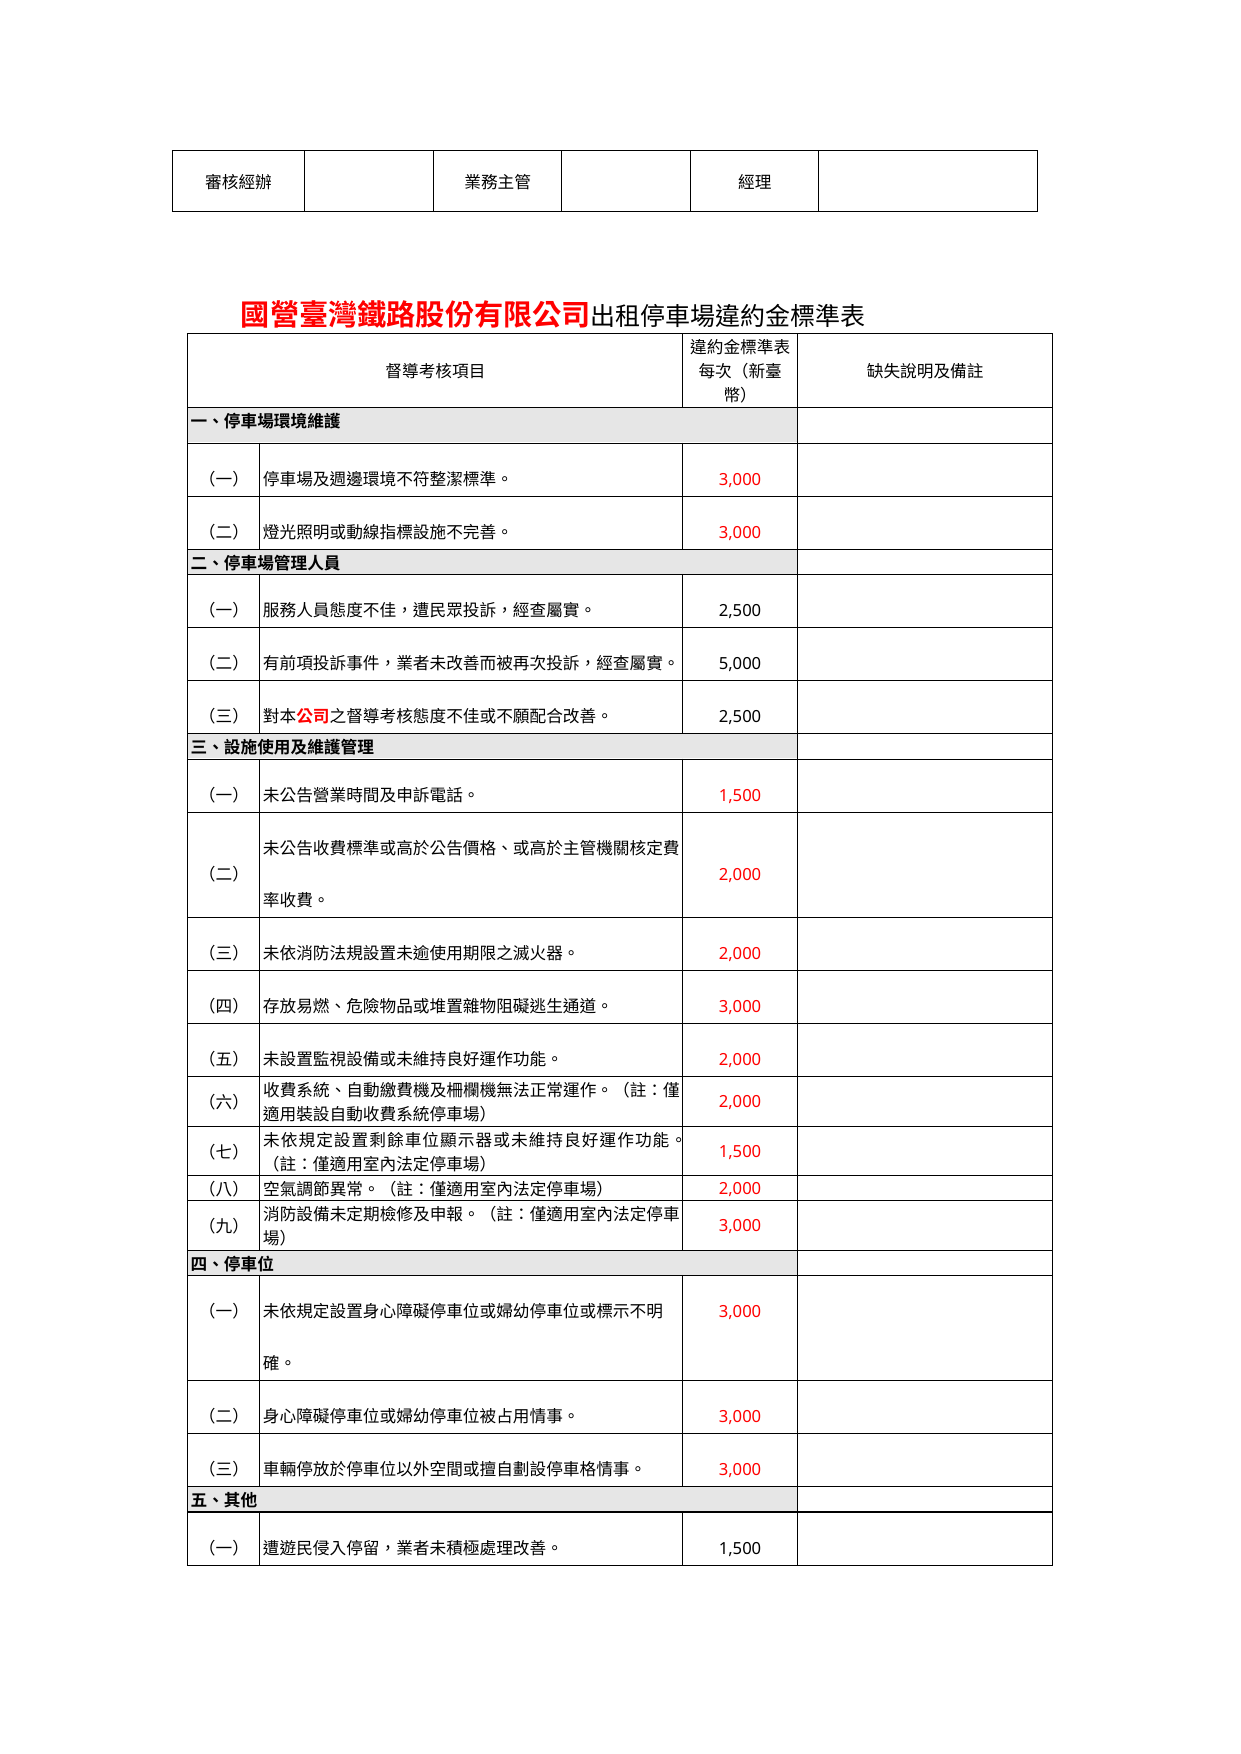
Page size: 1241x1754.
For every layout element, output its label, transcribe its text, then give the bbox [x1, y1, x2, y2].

table_cell （四） [188, 971, 259, 1023]
table_cell [798, 681, 1052, 733]
table_cell 未公告營業時間及申訴電話。 [260, 760, 682, 812]
table_cell （六） [188, 1077, 259, 1126]
table_cell （二） [188, 813, 259, 917]
table_cell （二） [188, 497, 259, 549]
table_cell （九） [188, 1201, 259, 1249]
table_cell [798, 1077, 1052, 1126]
table_header 違約金標準表每次（新臺幣） [683, 334, 797, 407]
table_cell 未依規定設置身心障礙停車位或婦幼停車位或標示不明確。 [260, 1276, 682, 1380]
table_cell 1,500 [683, 1127, 797, 1175]
table_cell （二） [188, 628, 259, 680]
table_cell 對本公司之督導考核態度不佳或不願配合改善。 [260, 681, 682, 733]
table_cell 空氣調節異常。（註：僅適用室內法定停車場） [260, 1176, 682, 1200]
table_cell [798, 444, 1052, 496]
table_cell 2,500 [683, 681, 797, 733]
text 國營臺灣鐵路股份有限公司出租停車場違約金標準表 [187, 296, 1092, 333]
table_cell 3,000 [683, 1276, 797, 1380]
table_cell 1,500 [683, 1513, 797, 1564]
table_cell （一） [188, 1513, 259, 1564]
table_cell 2,000 [683, 1077, 797, 1126]
table_cell [798, 497, 1052, 549]
table_cell 未依規定設置剩餘車位顯示器或未維持良好運作功能。（註：僅適用室內法定停車場） [260, 1127, 682, 1175]
table_cell 2,500 [683, 575, 797, 627]
table_cell [798, 918, 1052, 970]
table_cell 遭遊民侵入停留，業者未積極處理改善。 [260, 1513, 682, 1564]
table_cell 五、其他 [188, 1487, 797, 1511]
table_cell [798, 1251, 1052, 1275]
table_cell （三） [188, 1434, 259, 1486]
table_cell 2,000 [683, 813, 797, 917]
table_cell 3,000 [683, 971, 797, 1023]
table_cell 未公告收費標準或高於公告價格、或高於主管機關核定費率收費。 [260, 813, 682, 917]
table_cell （八） [188, 1176, 259, 1200]
table_cell 未設置監視設備或未維持良好運作功能。 [260, 1024, 682, 1076]
table_cell 3,000 [683, 497, 797, 549]
table_cell 車輛停放於停車位以外空間或擅自劃設停車格情事。 [260, 1434, 682, 1486]
table_cell 2,000 [683, 1176, 797, 1200]
table_cell [798, 760, 1052, 812]
table_cell 1,500 [683, 760, 797, 812]
table_cell 服務人員態度不佳，遭民眾投訴，經查屬實。 [260, 575, 682, 627]
table_cell [798, 408, 1052, 442]
table_cell [798, 734, 1052, 758]
table_cell 二、停車場管理人員 [188, 550, 797, 574]
table_cell 存放易燃、危險物品或堆置雜物阻礙逃生通道。 [260, 971, 682, 1023]
table_cell （七） [188, 1127, 259, 1175]
table_cell 2,000 [683, 918, 797, 970]
table_cell [562, 151, 690, 211]
table_cell （二） [188, 1381, 259, 1433]
table_cell 三、設施使用及維護管理 [188, 734, 797, 758]
table_cell （一） [188, 1276, 259, 1380]
table_cell [798, 971, 1052, 1023]
table_cell 經理 [691, 151, 818, 211]
table_cell [798, 1201, 1052, 1249]
table_cell [798, 1127, 1052, 1175]
table_cell 未依消防法規設置未逾使用期限之滅火器。 [260, 918, 682, 970]
table_cell 3,000 [683, 444, 797, 496]
table_cell [798, 550, 1052, 574]
table_cell 燈光照明或動線指標設施不完善。 [260, 497, 682, 549]
table_cell 有前項投訴事件，業者未改善而被再次投訴，經查屬實。 [260, 628, 682, 680]
table_cell [798, 1434, 1052, 1486]
table_cell [819, 151, 1037, 211]
table_cell 四、停車位 [188, 1251, 797, 1275]
table_cell （三） [188, 918, 259, 970]
table_header 缺失說明及備註 [798, 334, 1052, 407]
table_cell 身心障礙停車位或婦幼停車位被占用情事。 [260, 1381, 682, 1433]
table_cell 停車場及週邊環境不符整潔標準。 [260, 444, 682, 496]
table_cell [798, 1024, 1052, 1076]
table_cell 5,000 [683, 628, 797, 680]
table_cell （一） [188, 760, 259, 812]
table_cell 一、停車場環境維護 [188, 408, 797, 442]
table_cell （五） [188, 1024, 259, 1076]
table_cell 3,000 [683, 1434, 797, 1486]
table_cell 3,000 [683, 1381, 797, 1433]
table_cell [305, 151, 433, 211]
table_cell 業務主管 [434, 151, 561, 211]
table_cell [798, 813, 1052, 917]
table_cell [798, 1381, 1052, 1433]
table_cell （一） [188, 444, 259, 496]
table_cell （一） [188, 575, 259, 627]
table_cell [798, 1487, 1052, 1511]
table_cell （三） [188, 681, 259, 733]
table_cell [798, 575, 1052, 627]
table_cell [798, 1276, 1052, 1380]
table_cell 收費系統、自動繳費機及柵欄機無法正常運作。（註：僅適用裝設自動收費系統停車場） [260, 1077, 682, 1126]
table_cell [798, 1176, 1052, 1200]
table_cell [798, 628, 1052, 680]
table_cell [798, 1513, 1052, 1564]
table_header 督導考核項目 [188, 334, 682, 407]
table_cell 2,000 [683, 1024, 797, 1076]
table_cell 消防設備未定期檢修及申報。（註：僅適用室內法定停車場） [260, 1201, 682, 1249]
table_cell 審核經辦 [173, 151, 304, 211]
table_cell 3,000 [683, 1201, 797, 1249]
